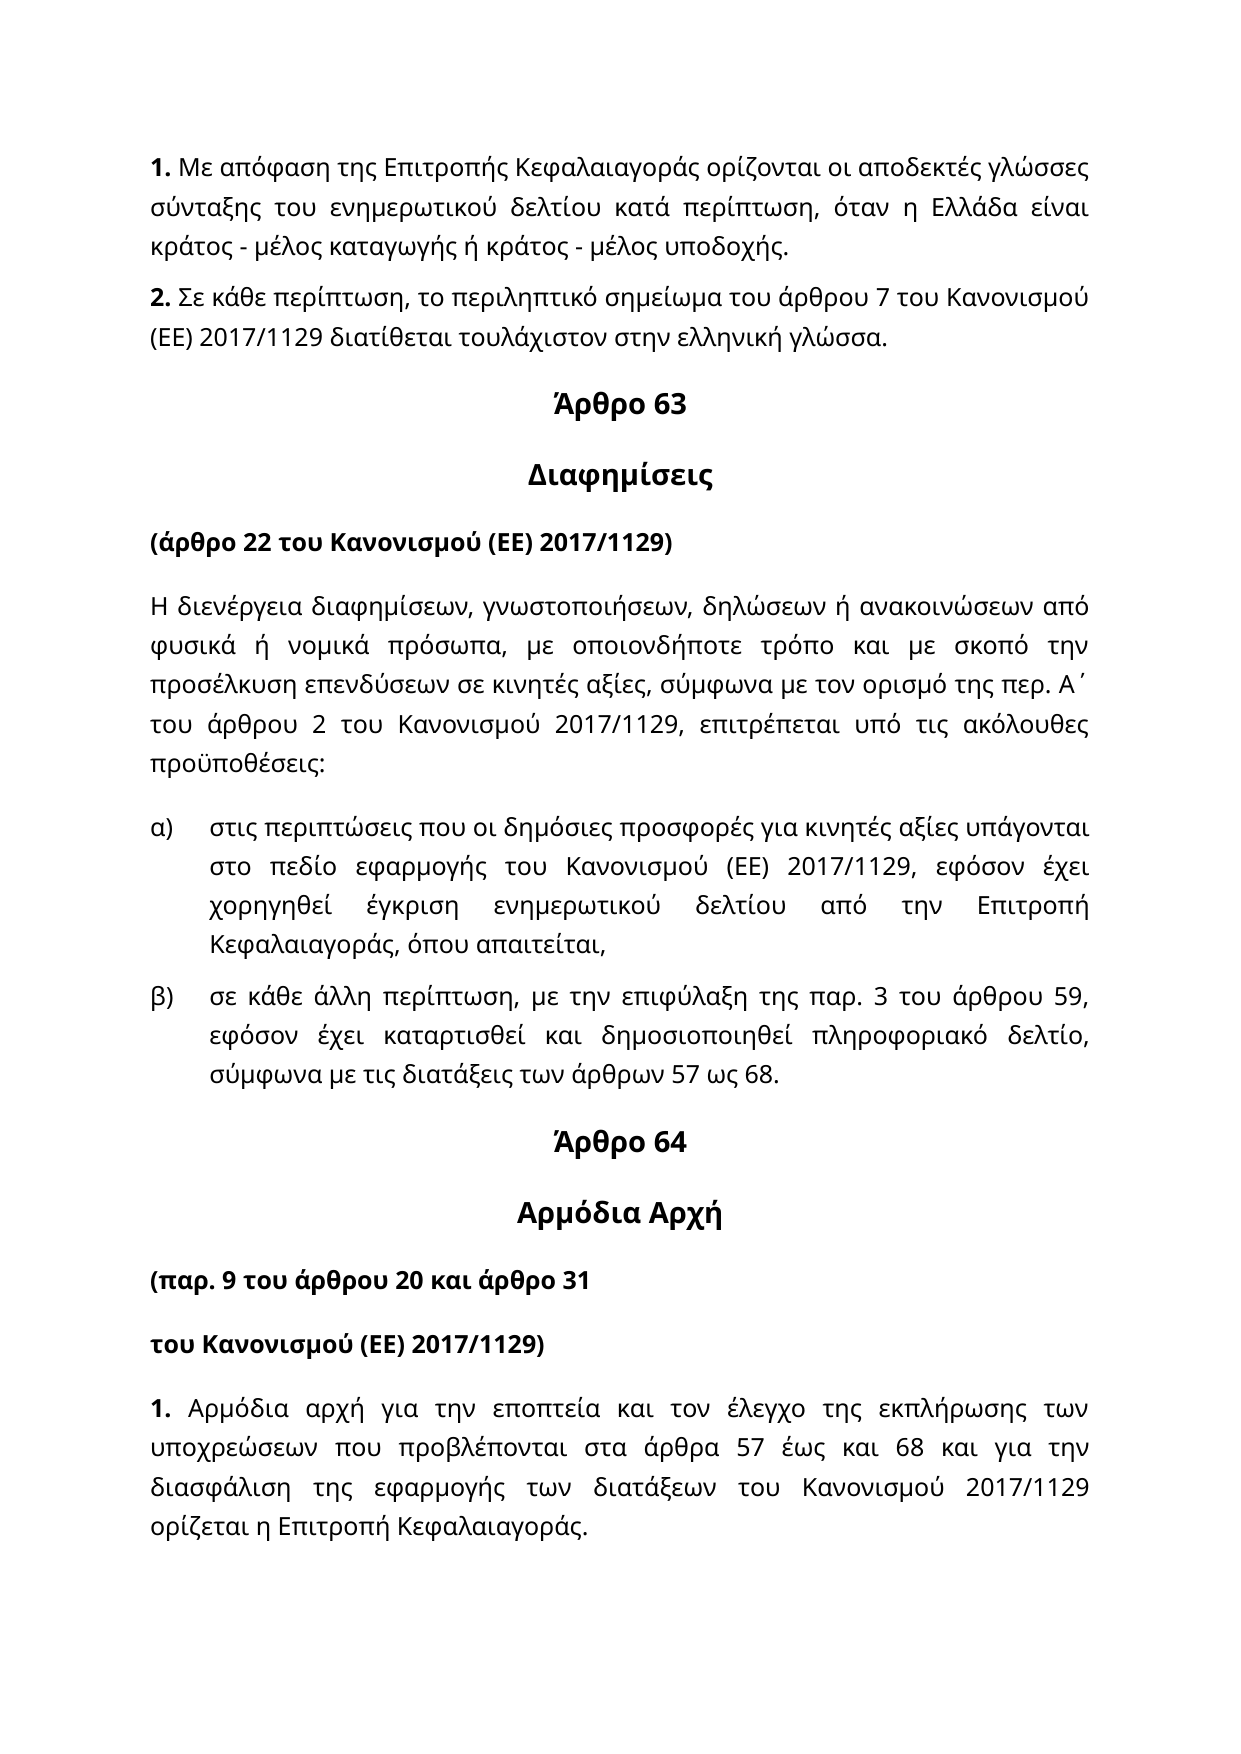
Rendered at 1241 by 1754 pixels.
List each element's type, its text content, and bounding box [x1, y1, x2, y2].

subtitle Διαφημίσεις [150, 454, 1090, 494]
text (άρθρο 22 του Κανονισμού (ΕΕ) 2017/1129) [150, 524, 1090, 559]
text του Κανονισμού (ΕΕ) 2017/1129) [150, 1327, 1090, 1361]
list α) στις περιπτώσεις που οι δημόσιες προσφορές για κινητές αξίες υπάγονται στο πεδίο εφαρμογής του Κανονισμού (ΕΕ) 2017/1129, εφόσον έχει χορηγηθεί έγκριση ενημερωτικού δελτίου από την Επιτροπή Κεφαλαιαγοράς, όπου απαιτείται, [150, 809, 1090, 961]
text 1. Με απόφαση της Επιτροπής Κεφαλαιαγοράς ορίζονται οι αποδεκτές γλώσσες σύνταξης του ενημερωτικού δελτίου κατά περίπτωση, όταν η Ελλάδα είναι κράτος - μέλος καταγωγής ή κράτος - μέλος υποδοχής. [150, 150, 1090, 262]
text Η διενέργεια διαφημίσεων, γνωστοποιήσεων, δηλώσεων ή ανακοινώσεων από φυσικά ή νομικά πρόσωπα, με οποιονδήποτε τρόπο και με σκοπό την προσέλκυση επενδύσεων σε κινητές αξίες, σύμφωνα με τον ορισμό της περ. Α΄ του άρθρου 2 του Κανονισμού 2017/1129, επιτρέπεται υπό τις ακόλουθες προϋποθέσεις: [150, 589, 1090, 779]
subtitle Αρμόδια Αρχή [150, 1192, 1090, 1232]
text (παρ. 9 του άρθρου 20 και άρθρο 31 [150, 1262, 1090, 1297]
subtitle Άρθρο 63 [150, 383, 1090, 423]
text 2. Σε κάθε περίπτωση, το περιληπτικό σημείωμα του άρθρου 7 του Κανονισμού (ΕΕ) 2017/1129 διατίθεται τουλάχιστον στην ελληνική γλώσσα. [150, 280, 1090, 353]
text 1. Αρμόδια αρχή για την εποπτεία και τον έλεγχο της εκπλήρωσης των υποχρεώσεων που προβλέπονται στα άρθρα 57 έως και 68 και για την διασφάλιση της εφαρμογής των διατάξεων του Κανονισμού 2017/1129 ορίζεται η Επιτροπή Κεφαλαιαγοράς. [150, 1391, 1090, 1542]
subtitle Άρθρο 64 [150, 1121, 1090, 1161]
list β) σε κάθε άλλη περίπτωση, με την επιφύλαξη της παρ. 3 του άρθρου 59, εφόσον έχει καταρτισθεί και δημοσιοποιηθεί πληροφοριακό δελτίο, σύμφωνα με τις διατάξεις των άρθρων 57 ως 68. [150, 979, 1090, 1091]
